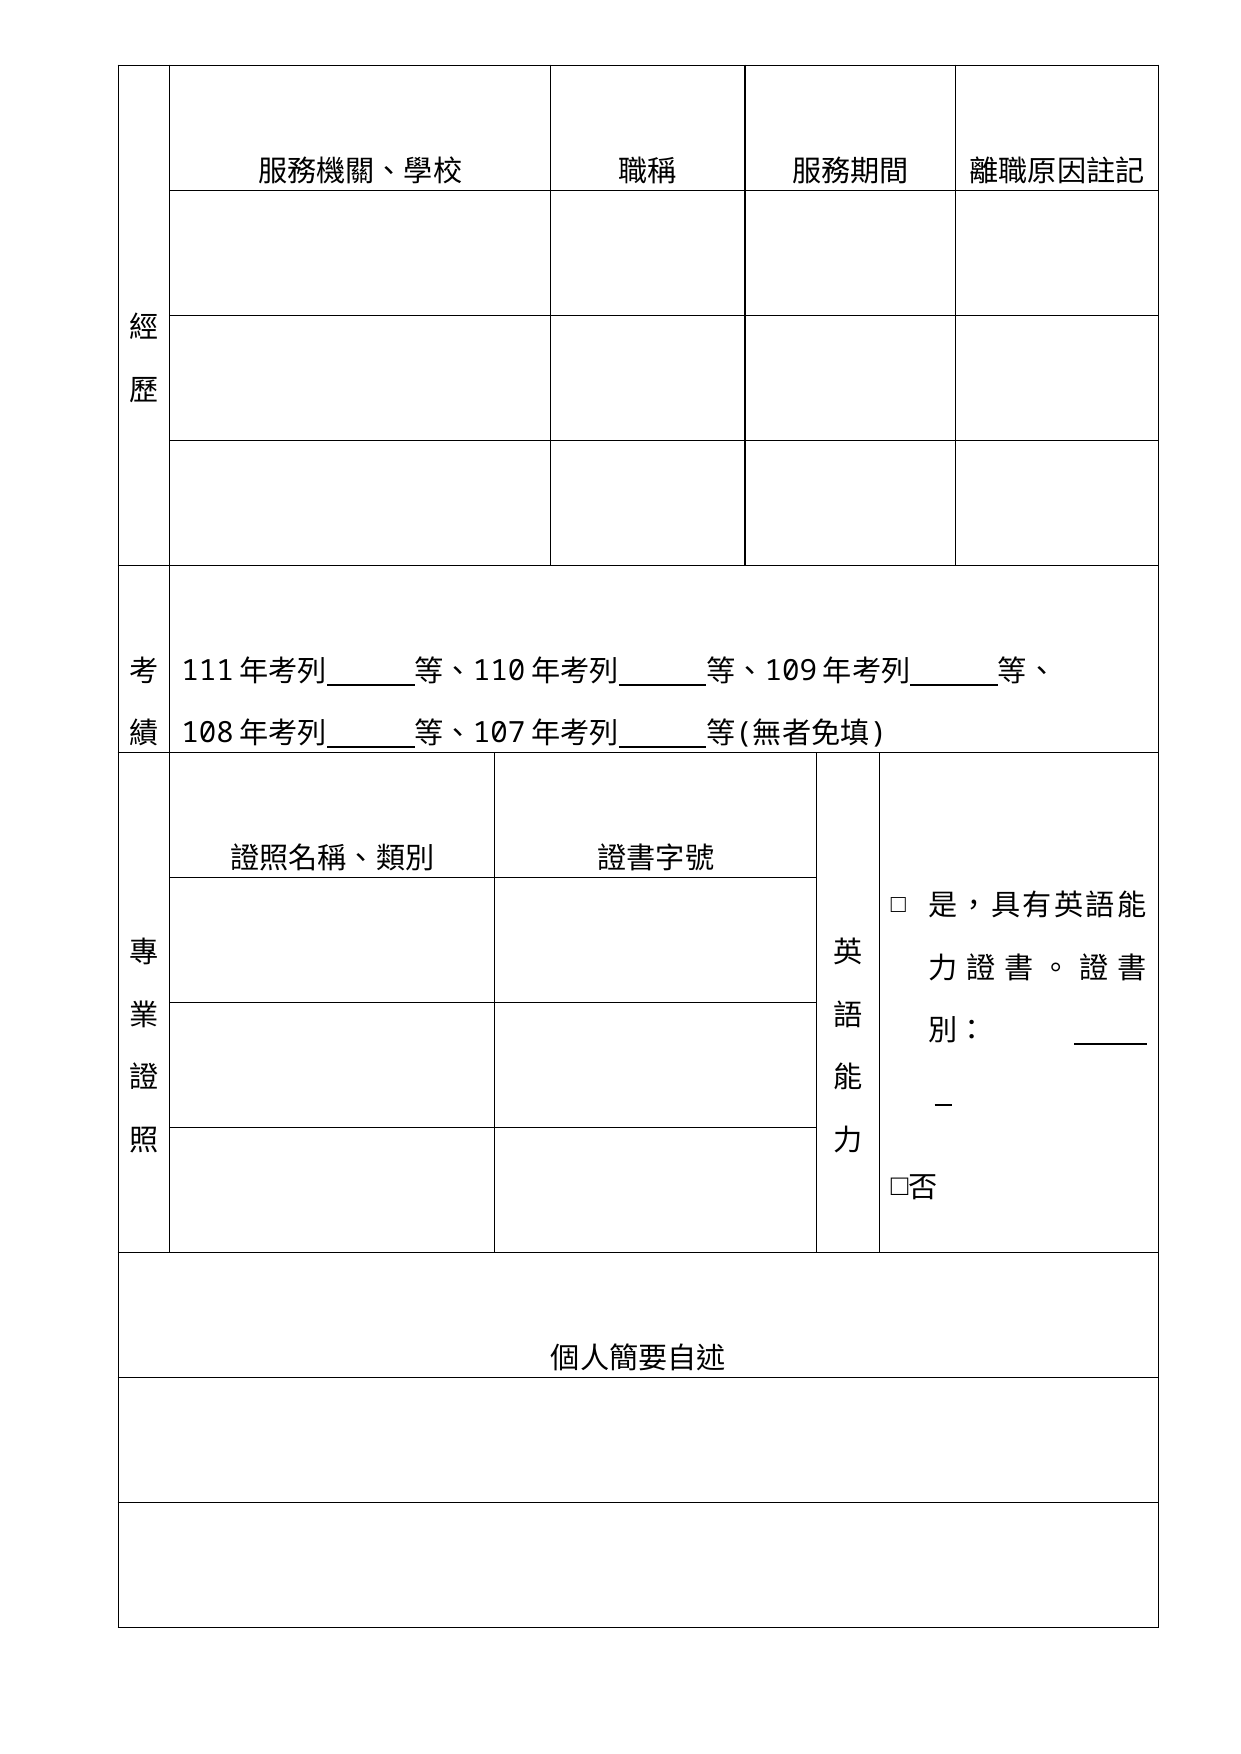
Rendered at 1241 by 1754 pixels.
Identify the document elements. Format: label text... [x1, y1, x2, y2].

table_cell [956, 191, 1158, 314]
table_cell [170, 1128, 494, 1252]
table_cell 證照名稱、類別 [170, 753, 494, 877]
table_cell 職稱 [551, 66, 744, 189]
table_cell 考績 [119, 566, 169, 752]
table_cell 服務期間 [746, 66, 955, 189]
table_cell [495, 878, 816, 1002]
table_cell [119, 1503, 1158, 1627]
table_cell 經 歷 [119, 66, 169, 564]
table_cell [551, 191, 744, 314]
table_cell 服務機關、學校 [170, 66, 550, 189]
table_cell [170, 878, 494, 1002]
table_cell [551, 441, 744, 564]
table_cell [119, 1378, 1158, 1502]
table_cell [746, 316, 955, 439]
table_cell 個人簡要自述 [119, 1253, 1158, 1377]
table_cell [495, 1003, 816, 1127]
table_cell 111年考列 等、110年考列 等、109年考列 等、 108年考列 等、107年考列 等(無者免填) [170, 566, 1158, 752]
table_cell [170, 191, 550, 314]
table_cell [551, 316, 744, 439]
table_cell 證書字號 [495, 753, 816, 877]
table_cell 專業證照 [119, 753, 169, 1252]
table_cell [170, 1003, 494, 1127]
table_cell [746, 441, 955, 564]
table_cell [956, 316, 1158, 439]
table_cell 英語能力 [817, 753, 879, 1252]
table_cell [170, 316, 550, 439]
table_cell 是，具有英語能力證書。證書別： □否 [880, 753, 1158, 1252]
table_cell [956, 441, 1158, 564]
table_cell [170, 441, 550, 564]
table_cell [495, 1128, 816, 1252]
table_cell 離職原因註記 [956, 66, 1158, 189]
table_cell [746, 191, 955, 314]
